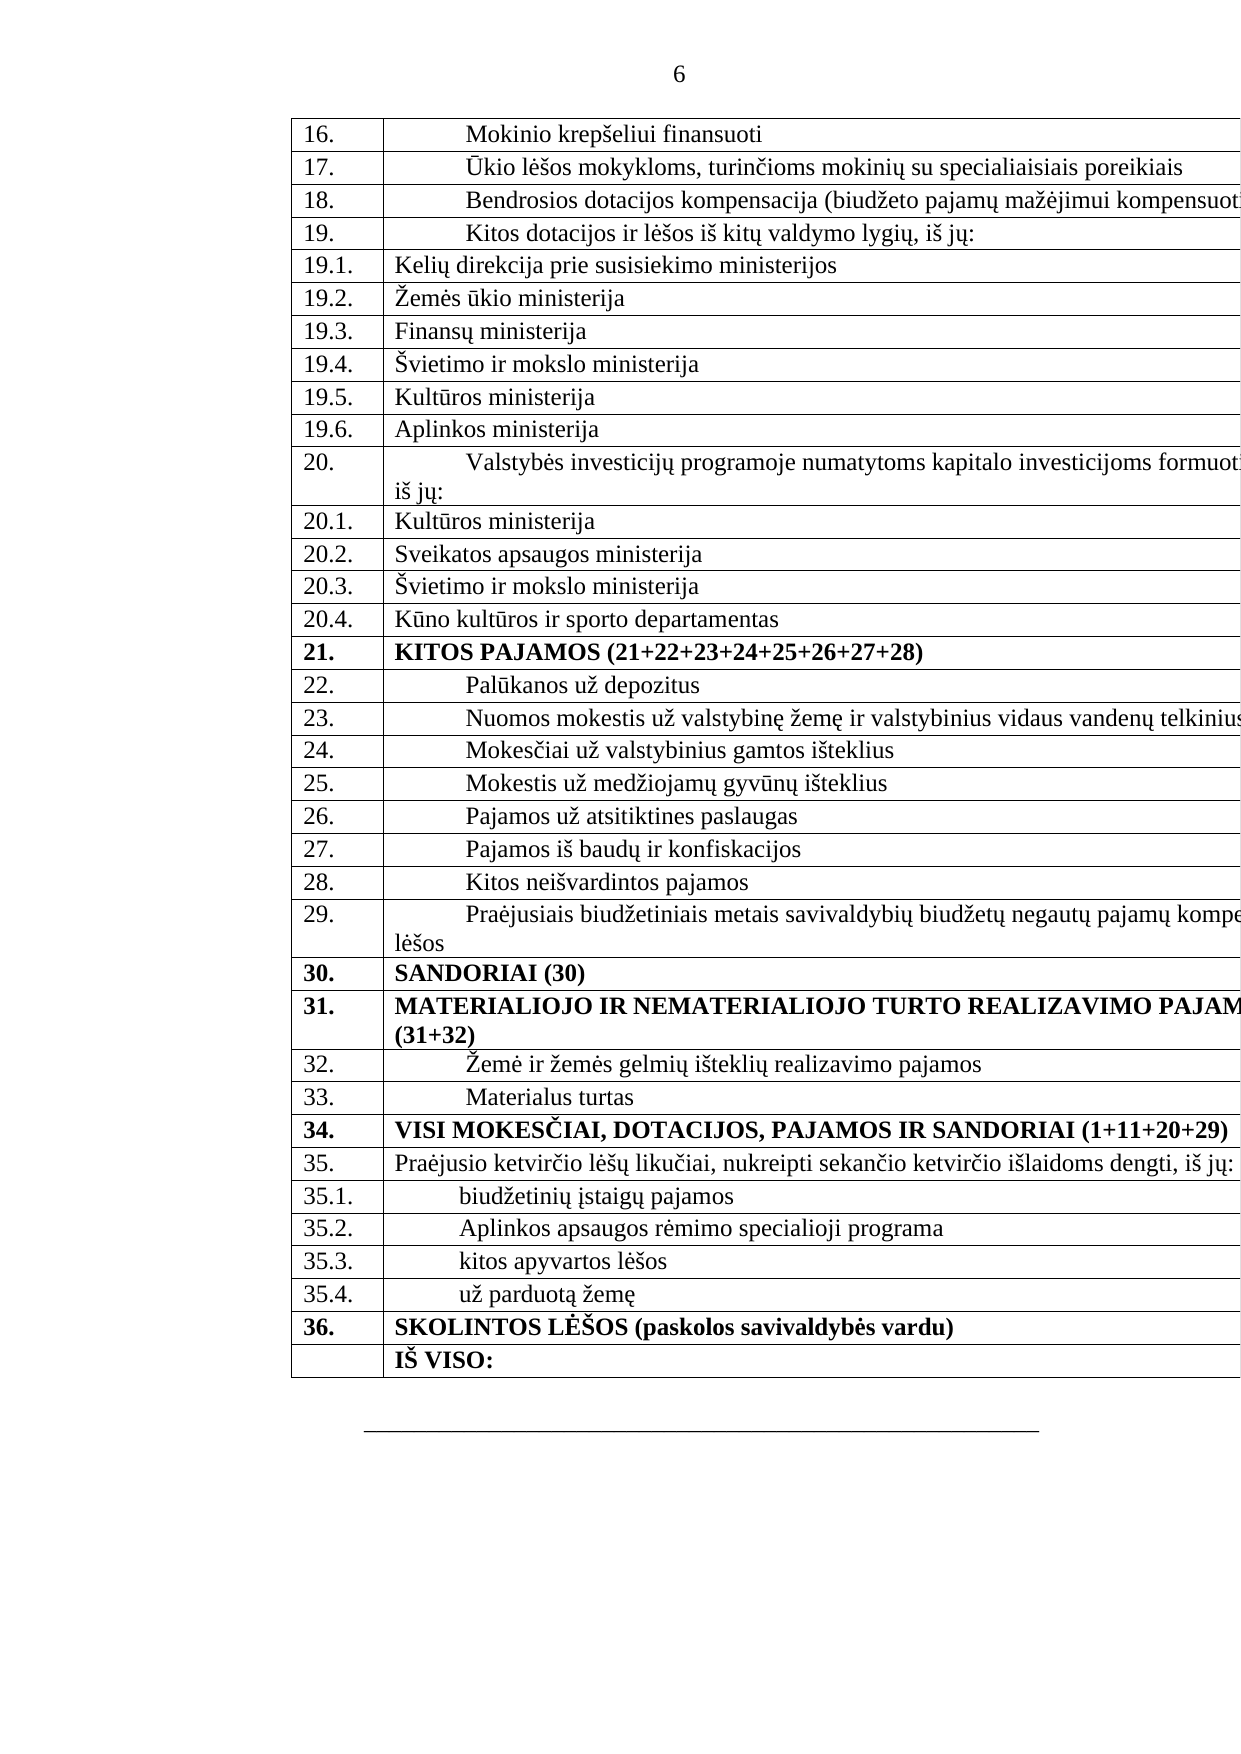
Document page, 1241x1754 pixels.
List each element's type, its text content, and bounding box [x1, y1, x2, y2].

table_cell 19. [292, 218, 383, 249]
table_cell 19.1. [292, 250, 383, 282]
table_cell 35.1. [292, 1181, 383, 1212]
table_cell 19.3. [292, 316, 383, 348]
table_cell Švietimo ir mokslo ministerija [384, 571, 1240, 603]
table_cell Praėjusiais biudžetiniais metais savivaldybių biudžetų negautų pajamų kompensavimo lėšos [384, 900, 1240, 957]
table_cell Žemės ūkio ministerija [384, 283, 1240, 315]
table_cell Kultūros ministerija [384, 382, 1240, 413]
table_cell Sveikatos apsaugos ministerija [384, 539, 1240, 570]
table_cell 19.4. [292, 349, 383, 381]
table_cell KITOS PAJAMOS (21+22+23+24+25+26+27+28) [384, 637, 1240, 669]
table_cell 19.2. [292, 283, 383, 315]
table_cell Mokesčiai už valstybinius gamtos išteklius [384, 736, 1240, 767]
table_cell Pajamos už atsitiktines paslaugas [384, 801, 1240, 833]
table_cell Aplinkos apsaugos rėmimo specialioji programa [384, 1214, 1240, 1245]
table_cell Mokinio krepšeliui finansuoti [384, 119, 1240, 151]
table_cell Kitos neišvardintos pajamos [384, 867, 1240, 898]
table_cell Valstybės investicijų programoje numatytoms kapitalo investicijoms formuoti (VIP), iš jų: [384, 447, 1240, 505]
table_cell 31. [292, 991, 383, 1048]
table_cell 34. [292, 1115, 383, 1147]
table_cell 35.3. [292, 1246, 383, 1278]
table_cell kitos apyvartos lėšos [384, 1246, 1240, 1278]
table_cell MATERIALIOJO IR NEMATERIALIOJO TURTO REALIZAVIMO PAJAMOS (31+32) [384, 991, 1240, 1048]
table_cell Ūkio lėšos mokykloms, turinčioms mokinių su specialiaisiais poreikiais [384, 152, 1240, 184]
table_cell SKOLINTOS LĖŠOS (paskolos savivaldybės vardu) [384, 1312, 1240, 1344]
table_cell Mokestis už medžiojamų gyvūnų išteklius [384, 768, 1240, 800]
table_cell Kūno kultūros ir sporto departamentas [384, 604, 1240, 636]
table_cell biudžetinių įstaigų pajamos [384, 1181, 1240, 1212]
table_cell 23. [292, 703, 383, 734]
table_cell Bendrosios dotacijos kompensacija (biudžeto pajamų mažėjimui kompensuoti) [384, 185, 1240, 217]
table_cell VISI MOKESČIAI, DOTACIJOS, PAJAMOS IR SANDORIAI (1+11+20+29) [384, 1115, 1240, 1147]
table_cell Finansų ministerija [384, 316, 1240, 348]
table_cell 36. [292, 1312, 383, 1344]
table_cell Aplinkos ministerija [384, 415, 1240, 446]
table_cell 16. [292, 119, 383, 151]
table_cell Palūkanos už depozitus [384, 670, 1240, 702]
table_cell 24. [292, 736, 383, 767]
table_cell 35.4. [292, 1279, 383, 1311]
table_cell 25. [292, 768, 383, 800]
table_cell 20.4. [292, 604, 383, 636]
table_cell 20.1. [292, 506, 383, 538]
table_cell 20.3. [292, 571, 383, 603]
table_cell Kelių direkcija prie susisiekimo ministerijos [384, 250, 1240, 282]
table_cell 32. [292, 1050, 383, 1081]
table_cell 27. [292, 834, 383, 866]
table_cell 20. [292, 447, 383, 505]
table_cell 17. [292, 152, 383, 184]
table_cell Nuomos mokestis už valstybinę žemę ir valstybinius vidaus vandenų telkinius [384, 703, 1240, 734]
table_cell [292, 1345, 383, 1377]
table_cell Praėjusio ketvirčio lėšų likučiai, nukreipti sekančio ketvirčio išlaidoms dengti, iš jų: [384, 1148, 1240, 1180]
table_cell 21. [292, 637, 383, 669]
table_cell IŠ VISO: [384, 1345, 1240, 1377]
table_cell 19.5. [292, 382, 383, 413]
table_cell 30. [292, 958, 383, 990]
table_cell Kitos dotacijos ir lėšos iš kitų valdymo lygių, iš jų: [384, 218, 1240, 249]
table_cell SANDORIAI (30) [384, 958, 1240, 990]
table_cell Materialus turtas [384, 1082, 1240, 1114]
table_cell 22. [292, 670, 383, 702]
table_cell Pajamos iš baudų ir konfiskacijos [384, 834, 1240, 866]
table_cell 35. [292, 1148, 383, 1180]
text ______________________________________________________ [281, 1406, 1122, 1435]
table_cell 18. [292, 185, 383, 217]
table_cell už parduotą žemę [384, 1279, 1240, 1311]
table_cell 35.2. [292, 1214, 383, 1245]
table_cell Švietimo ir mokslo ministerija [384, 349, 1240, 381]
table_cell 26. [292, 801, 383, 833]
table_cell 20.2. [292, 539, 383, 570]
table_cell Kultūros ministerija [384, 506, 1240, 538]
table_cell Žemė ir žemės gelmių išteklių realizavimo pajamos [384, 1050, 1240, 1081]
table_cell 33. [292, 1082, 383, 1114]
table_cell 28. [292, 867, 383, 898]
table_cell 29. [292, 900, 383, 957]
table_cell 19.6. [292, 415, 383, 446]
